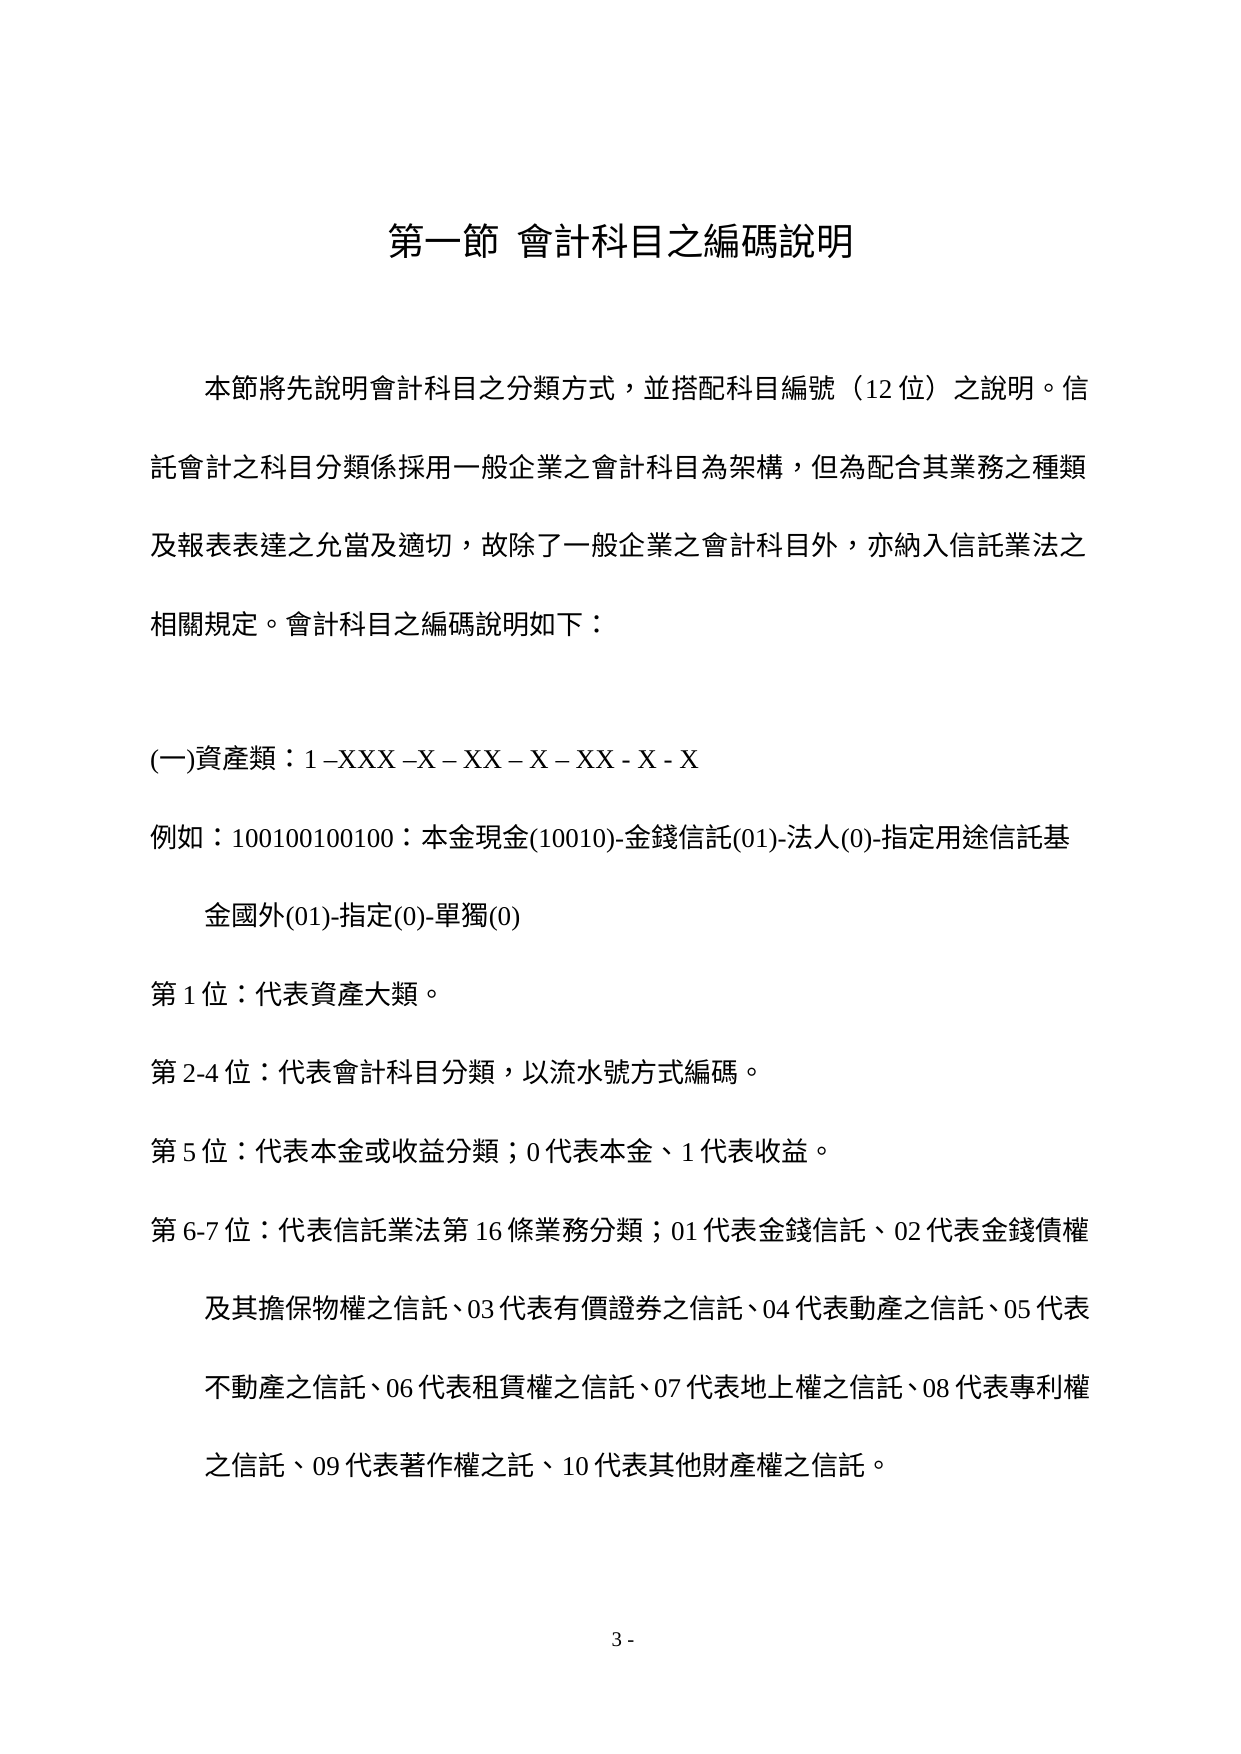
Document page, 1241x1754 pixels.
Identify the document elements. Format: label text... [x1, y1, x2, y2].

text 例如：100100100100：本金現金(10010)-金錢信託(01)-法人(0)-指定用途信託基金國外(01)-指定(0)-單獨(0) [150, 816, 1090, 933]
text 第6-7位：代表信託業法第16條業務分類；01代表金錢信託、02代表金錢債權及其擔保物權之信託、03代表有價證券之信託、04代表動產之信託、05代表不動產之信託、06代表租賃權之信託、07代表地上權之信託、08代表專利權之信託、09代表著作權之託、10代表其他財產權之信託。 [150, 1208, 1090, 1483]
text 第2-4位：代表會計科目分類，以流水號方式編碼。 [150, 1051, 1090, 1091]
text (一)資產類：1 –XXX –X – XX – X – XX - X - X [150, 737, 1090, 776]
text 第一節 會計科目之編碼說明 [150, 202, 1090, 277]
text 第1位：代表資產大類。 [150, 973, 1090, 1012]
text 本節將先說明會計科目之分類方式，並搭配科目編號（12位）之說明。信託會計之科目分類係採用一般企業之會計科目為架構，但為配合其業務之種類及報表表達之允當及適切，故除了一般企業之會計科目外，亦納入信託業法之相關規定。會計科目之編碼說明如下： [150, 367, 1090, 642]
text 第5位：代表本金或收益分類；0代表本金、1代表收益。 [150, 1130, 1090, 1169]
